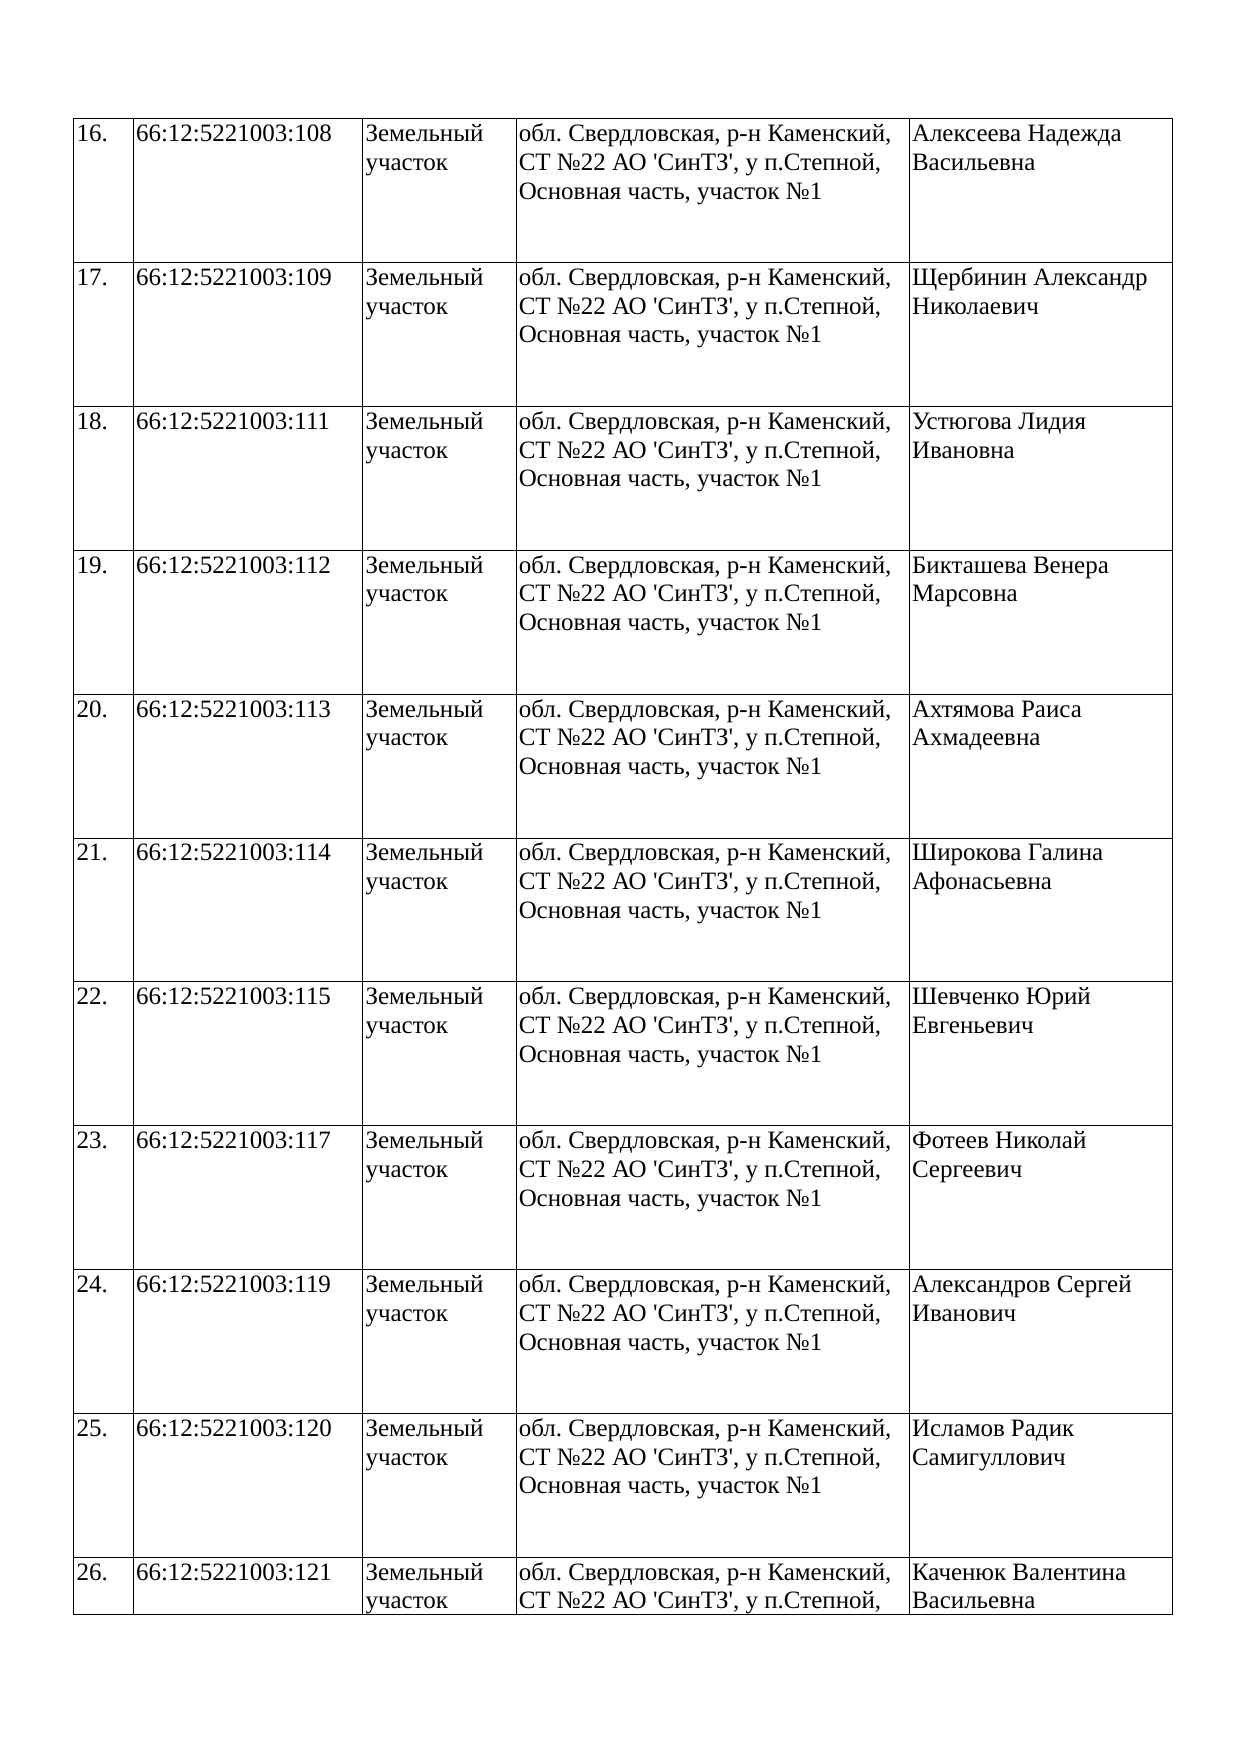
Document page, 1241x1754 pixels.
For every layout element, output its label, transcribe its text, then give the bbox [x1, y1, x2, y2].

table_cell Широкова Галина Афонасьевна [910, 839, 1172, 981]
table_cell 66:12:5221003:120 [134, 1414, 362, 1557]
table_cell Земельный участок [363, 1126, 516, 1269]
table_cell 66:12:5221003:117 [134, 1126, 362, 1269]
table_cell Земельный участок [363, 263, 516, 406]
table_cell обл. Свердловская, р-н Каменский, СТ №22 АО 'СинТЗ', у п.Степной, Основная часть, участок №1 [517, 551, 909, 693]
table_cell Земельный участок [363, 1414, 516, 1557]
table_cell Исламов Радик Самигуллович [910, 1414, 1172, 1557]
table_cell Земельный участок [363, 551, 516, 693]
table_cell 24. [74, 1270, 133, 1413]
table_cell 66:12:5221003:115 [134, 982, 362, 1125]
table_cell 25. [74, 1414, 133, 1557]
table_cell 22. [74, 982, 133, 1125]
table_cell 66:12:5221003:108 [134, 119, 362, 262]
table_cell 66:12:5221003:114 [134, 839, 362, 981]
table_cell 21. [74, 839, 133, 981]
table_cell Земельный участок [363, 407, 516, 550]
table_cell обл. Свердловская, р-н Каменский, СТ №22 АО 'СинТЗ', у п.Степной, Основная часть, участок №1 [517, 1126, 909, 1269]
table_cell Бикташева Венера Марсовна [910, 551, 1172, 693]
table_cell Земельный участок [363, 1558, 516, 1614]
table_cell Каченюк Валентина Васильевна [910, 1558, 1172, 1614]
table_cell Земельный участок [363, 839, 516, 981]
table_cell Щербинин Александр Николаевич [910, 263, 1172, 406]
table_cell 66:12:5221003:119 [134, 1270, 362, 1413]
table_cell Земельный участок [363, 1270, 516, 1413]
table_cell Ахтямова Раиса Ахмадеевна [910, 695, 1172, 837]
table_cell обл. Свердловская, р-н Каменский, СТ №22 АО 'СинТЗ', у п.Степной, Основная часть, участок №1 [517, 982, 909, 1125]
table_cell 66:12:5221003:111 [134, 407, 362, 550]
table_cell Фотеев Николай Сергеевич [910, 1126, 1172, 1269]
table_cell Земельный участок [363, 695, 516, 837]
table_cell обл. Свердловская, р-н Каменский, СТ №22 АО 'СинТЗ', у п.Степной, Основная часть, участок №1 [517, 839, 909, 981]
table_cell обл. Свердловская, р-н Каменский, СТ №22 АО 'СинТЗ', у п.Степной, Основная часть, участок №1 [517, 263, 909, 406]
table_cell 66:12:5221003:113 [134, 695, 362, 837]
table_cell Земельный участок [363, 119, 516, 262]
table_cell обл. Свердловская, р-н Каменский, СТ №22 АО 'СинТЗ', у п.Степной, Основная часть, участок №1 [517, 695, 909, 837]
table_cell 26. [74, 1558, 133, 1614]
table_cell 66:12:5221003:112 [134, 551, 362, 693]
table_cell обл. Свердловская, р-н Каменский, СТ №22 АО 'СинТЗ', у п.Степной, Основная часть, участок №1 [517, 119, 909, 262]
table_cell 17. [74, 263, 133, 406]
table_cell обл. Свердловская, р-н Каменский, СТ №22 АО 'СинТЗ', у п.Степной, Основная часть, участок №1 [517, 407, 909, 550]
table_cell 23. [74, 1126, 133, 1269]
table_cell обл. Свердловская, р-н Каменский, СТ №22 АО 'СинТЗ', у п.Степной, [517, 1558, 909, 1614]
table_cell 16. [74, 119, 133, 262]
table_cell Шевченко Юрий Евгеньевич [910, 982, 1172, 1125]
table_cell 20. [74, 695, 133, 837]
table_cell 19. [74, 551, 133, 693]
table_cell обл. Свердловская, р-н Каменский, СТ №22 АО 'СинТЗ', у п.Степной, Основная часть, участок №1 [517, 1270, 909, 1413]
table_cell 18. [74, 407, 133, 550]
table_cell обл. Свердловская, р-н Каменский, СТ №22 АО 'СинТЗ', у п.Степной, Основная часть, участок №1 [517, 1414, 909, 1557]
table_cell Алексеева Надежда Васильевна [910, 119, 1172, 262]
table_cell 66:12:5221003:109 [134, 263, 362, 406]
table_cell 66:12:5221003:121 [134, 1558, 362, 1614]
table_cell Александров Сергей Иванович [910, 1270, 1172, 1413]
table_cell Земельный участок [363, 982, 516, 1125]
table_cell Устюгова Лидия Ивановна [910, 407, 1172, 550]
